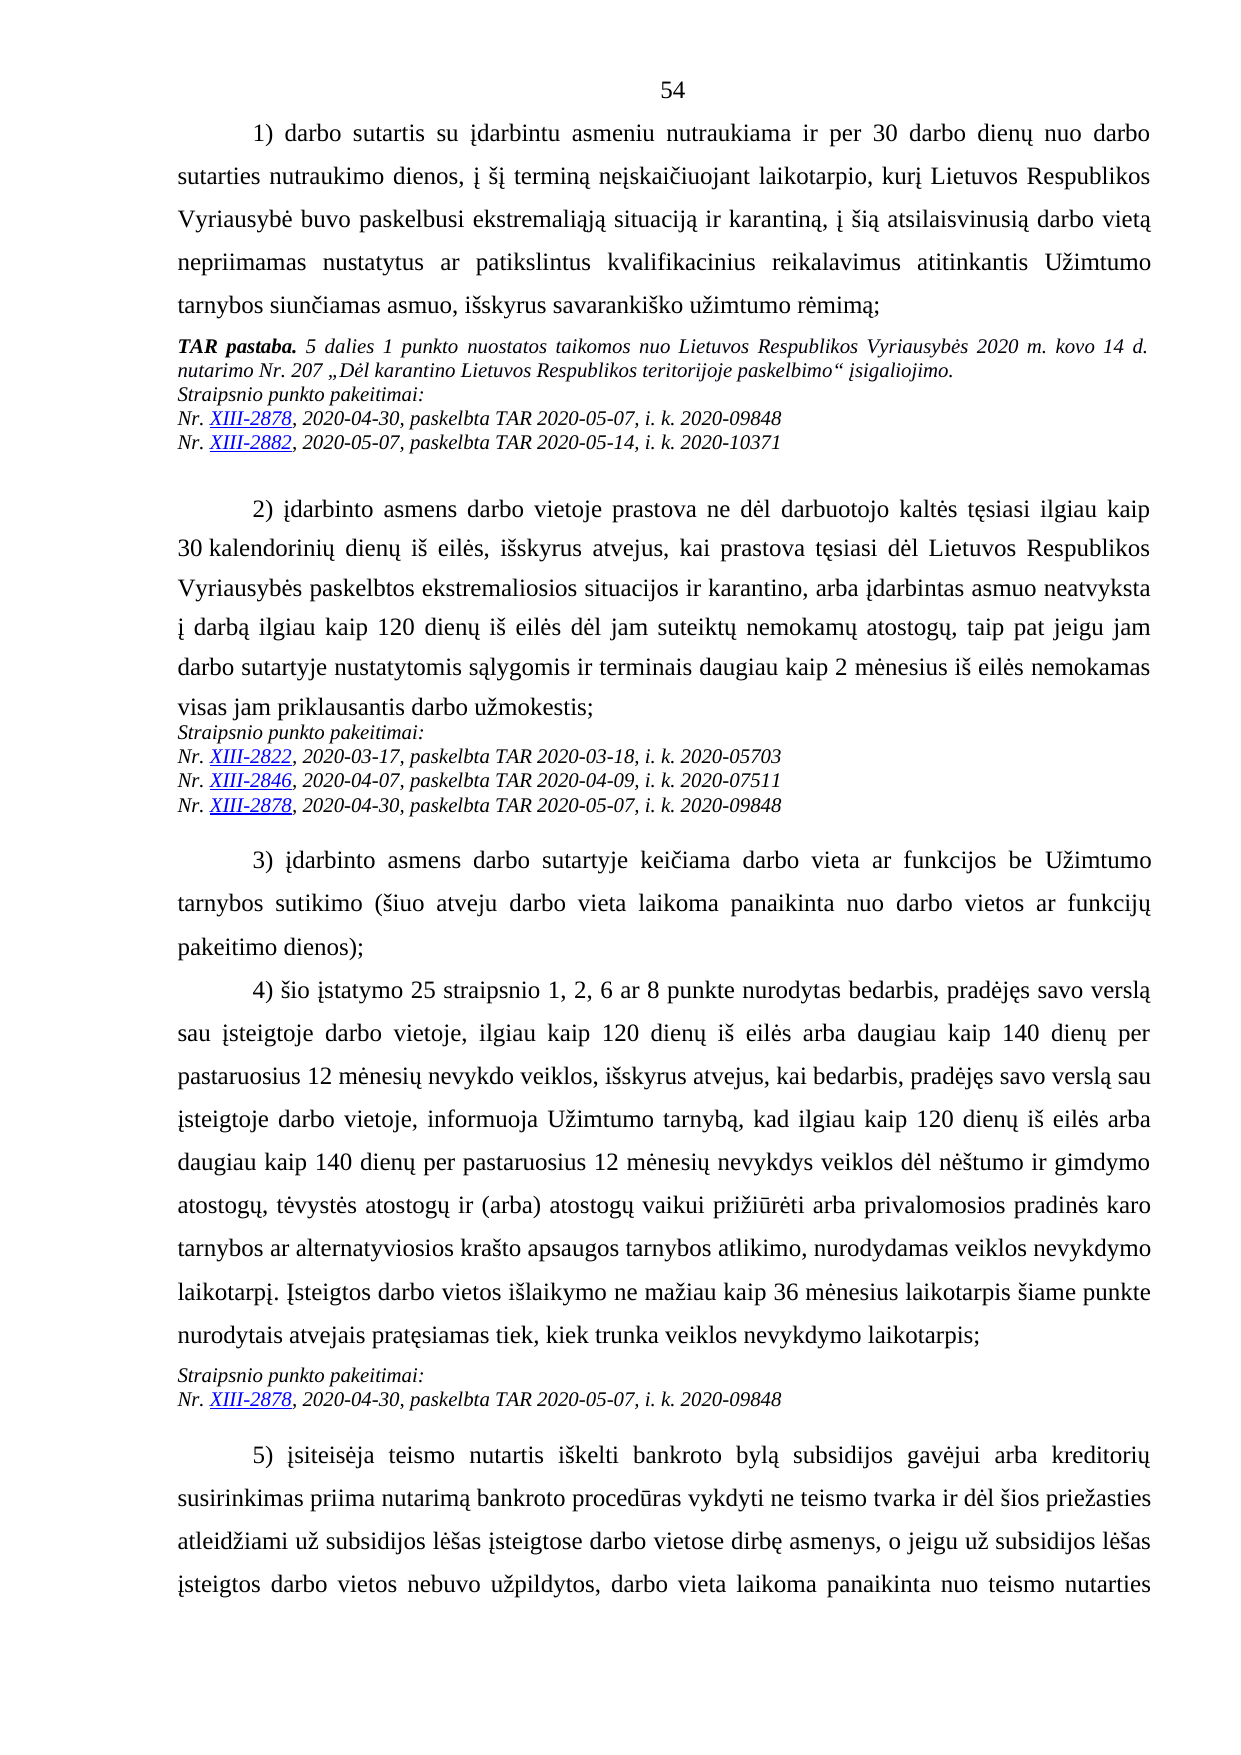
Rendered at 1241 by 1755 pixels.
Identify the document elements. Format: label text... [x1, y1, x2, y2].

text TAR pastaba. 5 dalies 1 punkto nuostatos taikomos nuo Lietuvos Respublikos Vyriausybės 2020 m. kovo 14 d. nutarimo Nr. 207 „Dėl karantino Lietuvos Respublikos teritorijoje paskelbimo“ įsigaliojimo. [177, 334, 1152, 382]
text 4) šio įstatymo 25 straipsnio 1, 2, 6 ar 8 punkte nurodytas bedarbis, pradėjęs savo verslą sau įsteigtoje darbo vietoje, ilgiau kaip 120 dienų iš eilės arba daugiau kaip 140 dienų per pastaruosius 12 mėnesių nevykdo veiklos, išskyrus atvejus, kai bedarbis, pradėjęs savo verslą sau įsteigtoje darbo vietoje, informuoja Užimtumo tarnybą, kad ilgiau kaip 120 dienų iš eilės arba daugiau kaip 140 dienų per pastaruosius 12 mėnesių nevykdys veiklos dėl nėštumo ir gimdymo atostogų, tėvystės atostogų ir (arba) atostogų vaikui prižiūrėti arba privalomosios pradinės karo tarnybos ar alternatyviosios krašto apsaugos tarnybos atlikimo, nurodydamas veiklos nevykdymo laikotarpį. Įsteigtos darbo vietos išlaikymo ne mažiau kaip 36 mėnesius laikotarpis šiame punkte nurodytais atvejais pratęsiamas tiek, kiek trunka veiklos nevykdymo laikotarpis; [177, 975, 1152, 1348]
text 5) įsiteisėja teismo nutartis iškelti bankroto bylą subsidijos gavėjui arba kreditorių susirinkimas priima nutarimą bankroto procedūras vykdyti ne teismo tvarka ir dėl šios priežasties atleidžiami už subsidijos lėšas įsteigtose darbo vietose dirbę asmenys, o jeigu už subsidijos lėšas įsteigtos darbo vietos nebuvo užpildytos, darbo vieta laikoma panaikinta nuo teismo nutarties [177, 1440, 1152, 1598]
text Nr. XIII-2822, 2020-03-17, paskelbta TAR 2020-03-18, i. k. 2020-05703 [177, 744, 1152, 768]
text 3) įdarbinto asmens darbo sutartyje keičiama darbo vieta ar funkcijos be Užimtumo tarnybos sutikimo (šiuo atveju darbo vieta laikoma panaikinta nuo darbo vietos ar funkcijų pakeitimo dienos); [177, 845, 1152, 960]
text Straipsnio punkto pakeitimai: [177, 1363, 1152, 1387]
text Nr. XIII-2878, 2020-04-30, paskelbta TAR 2020-05-07, i. k. 2020-09848 [177, 1387, 1152, 1411]
text Nr. XIII-2878, 2020-04-30, paskelbta TAR 2020-05-07, i. k. 2020-09848 [177, 792, 1152, 817]
text Straipsnio punkto pakeitimai: [177, 382, 1152, 406]
text Straipsnio punkto pakeitimai: [177, 720, 1152, 744]
text Nr. XIII-2878, 2020-04-30, paskelbta TAR 2020-05-07, i. k. 2020-09848 [177, 406, 1152, 430]
text 1) darbo sutartis su įdarbintu asmeniu nutraukiama ir per 30 darbo dienų nuo darbo sutarties nutraukimo dienos, į šį terminą neįskaičiuojant laikotarpio, kurį Lietuvos Respublikos Vyriausybė buvo paskelbusi ekstremaliąją situaciją ir karantiną, į šią atsilaisvinusią darbo vietą nepriimamas nustatytus ar patikslintus kvalifikacinius reikalavimus atitinkantis Užimtumo tarnybos siunčiamas asmuo, išskyrus savarankiško užimtumo rėmimą; [177, 118, 1152, 319]
text Nr. XIII-2882, 2020-05-07, paskelbta TAR 2020-05-14, i. k. 2020-10371 [177, 430, 1152, 454]
text 2) įdarbinto asmens darbo vietoje prastova ne dėl darbuotojo kaltės tęsiasi ilgiau kaip 30 kalendorinių dienų iš eilės, išskyrus atvejus, kai prastova tęsiasi dėl Lietuvos Respublikos Vyriausybės paskelbtos ekstremaliosios situacijos ir karantino, arba įdarbintas asmuo neatvyksta į darbą ilgiau kaip 120 dienų iš eilės dėl jam suteiktų nemokamų atostogų, taip pat jeigu jam darbo sutartyje nustatytomis sąlygomis ir terminais daugiau kaip 2 mėnesius iš eilės nemokamas visas jam priklausantis darbo užmokestis; [177, 483, 1152, 720]
text Nr. XIII-2846, 2020-04-07, paskelbta TAR 2020-04-09, i. k. 2020-07511 [177, 768, 1152, 792]
